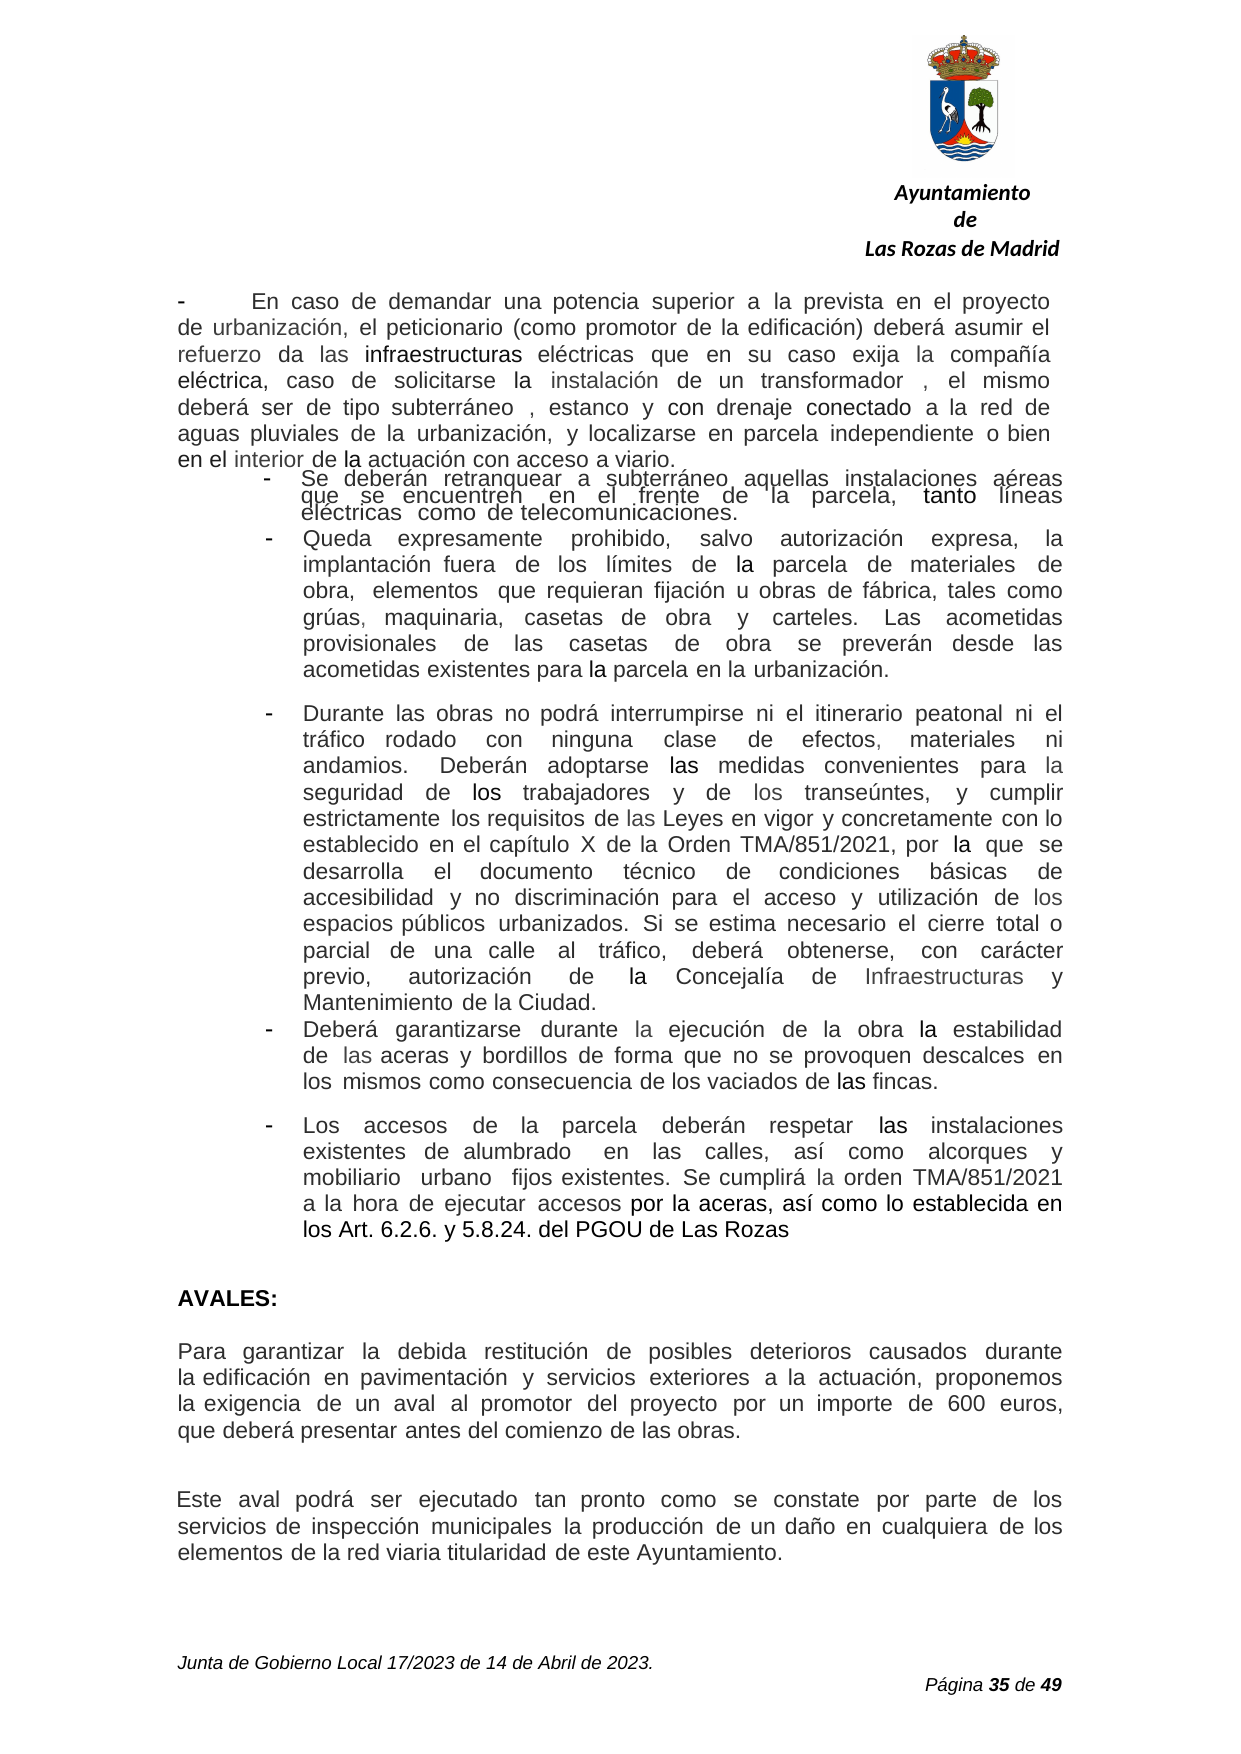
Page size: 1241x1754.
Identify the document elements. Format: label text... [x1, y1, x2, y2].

list Durante las obras no podrá interrumpirse ni el itinerario peatonal ni el tráfico rodado con ninguna clase de efectos, materiales ni andamios. Deberán adoptarse las medidas convenientes para la seguridad de los trabajadores y de los transeúntes, y cumplir estrictamente los requisitos de las Leyes en vigor y concretamente con lo establecido en el capítulo X de la Orden TMA/851/2021, por la que se desarrolla el documento técnico de condiciones básicas de accesibilidad y no discriminación para el acceso y utilización de los espacios públicos urbanizados. Si se estima necesario el cierre total o parcial de una calle al tráfico, deberá obtenerse, con carácter previo, autorización de la Concejalía de Infraestructuras y Mantenimiento de la Ciudad. [265, 699, 1063, 1016]
list En caso de demandar una potencia superior a la prevista en el proyecto de urbanización, el peticionario (como promotor de la edificación) deberá asumir el refuerzo da las infraestructuras eléctricas que en su caso exija la compañía eléctrica, caso de solicitarse la instalación de un transformador , el mismo deberá ser de tipo subterráneo , estanco y con drenaje conectado a la red de aguas pluviales de la urbanización, y localizarse en parcela independiente o bien en el interior de la actuación con acceso a viario. [177, 288, 1050, 472]
list Deberá garantizarse durante la ejecución de la obra la estabilidad de las aceras y bordillos de forma que no se provoquen descalces en los mismos como consecuencia de los vaciados de las fincas. [265, 1017, 1063, 1094]
text Este aval podrá ser ejecutado tan pronto como se constate por parte de los servicios de inspección municipales la producción de un daño en cualquiera de los elementos de la red viaria titularidad de este Ayuntamiento. [176, 1486, 1063, 1565]
text AVALES: [177, 1285, 1063, 1311]
list Se deberán retranquear a subterráneo aquellas instalaciones aéreas que se encuentren en el frente de la parcela, tanto líneas eléctricas como de telecomunicaciones. [263, 472, 1063, 523]
list Queda expresamente prohibido, salvo autorización expresa, la implantación fuera de los límites de la parcela de materiales de obra, elementos que requieran fijación u obras de fábrica, tales como grúas, maquinaria, casetas de obra y carteles. Las acometidas provisionales de las casetas de obra se preverán desde las acometidas existentes para la parcela en la urbanización. [265, 525, 1063, 683]
text Para garantizar la debida restitución de posibles deterioros causados durante la edificación en pavimentación y servicios exteriores a la actuación, proponemos la exigencia de un aval al promotor del proyecto por un importe de 600 euros, que deberá presentar antes del comienzo de las obras. [177, 1338, 1063, 1443]
list Los accesos de la parcela deberán respetar las instalaciones existentes de alumbrado en las calles, así como alcorques y mobiliario urbano fijos existentes. Se cumplirá la orden TMA/851/2021 a la hora de ejecutar accesos por la aceras, así como lo establecida en los Art. 6.2.6. y 5.8.24. del PGOU de Las Rozas [265, 1113, 1063, 1242]
